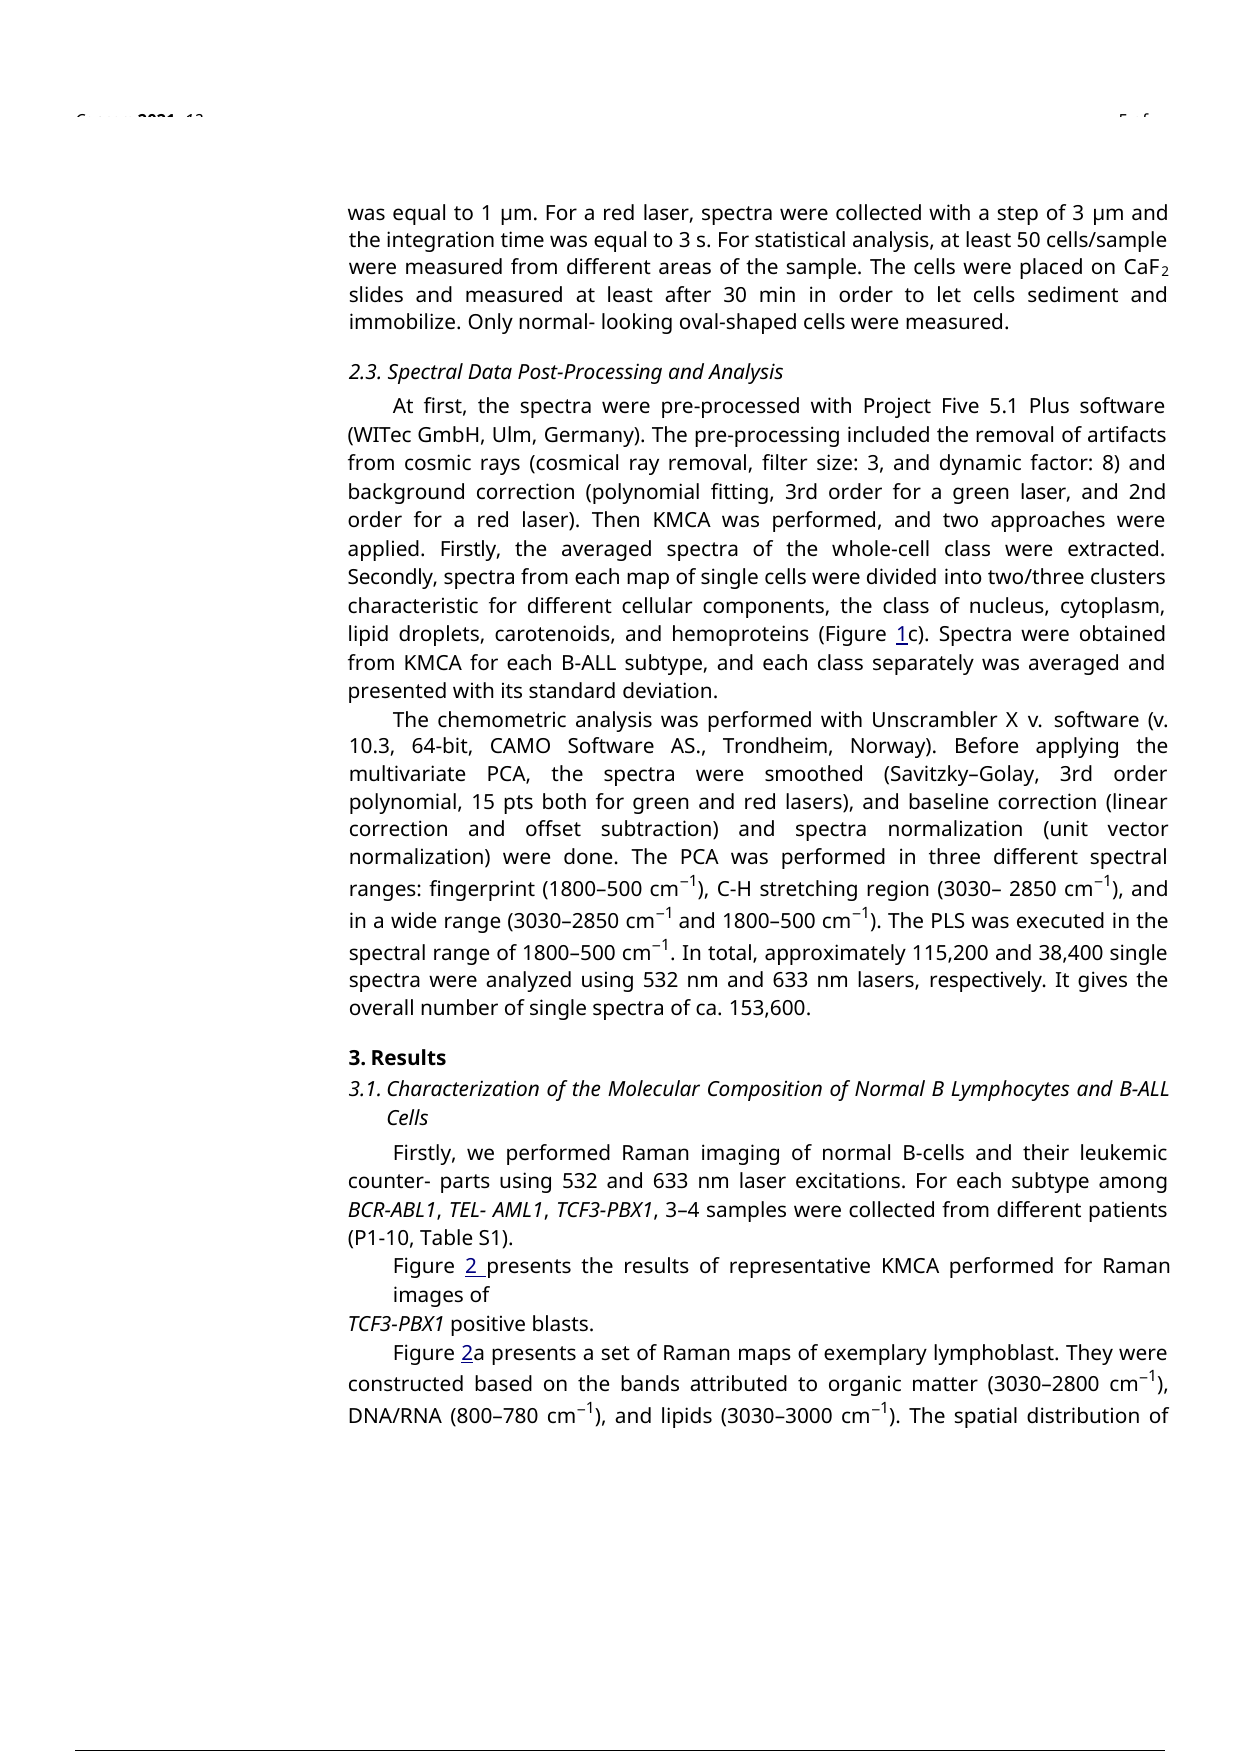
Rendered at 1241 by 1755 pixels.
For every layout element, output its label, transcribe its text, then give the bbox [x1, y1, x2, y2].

text Firstly, we performed Raman imaging of normal B-cells and their leukemic counter- parts using 532 and 633 nm laser excitations. For each subtype among BCR-ABL1, TEL- AML1, TCF3-PBX1, 3–4 samples were collected from different patients (P1-10, Table S1). [348, 1138, 1169, 1252]
list Results [348, 1043, 1171, 1071]
text 5 of 21 [1118, 108, 1168, 131]
text Cancers 2021, 13, 5483 [74, 108, 234, 131]
text Figure 2 presents the results of representative KMCA performed for Raman images of [393, 1252, 1171, 1308]
list Characterization of the Molecular Composition of Normal B Lymphocytes and B-ALL Cells [348, 1074, 1171, 1131]
text At first, the spectra were pre-processed with Project Five 5.1 Plus software (WITec GmbH, Ulm, Germany). The pre-processing included the removal of artifacts from cosmic rays (cosmical ray removal, filter size: 3, and dynamic factor: 8) and background correction (polynomial fitting, 3rd order for a green laser, and 2nd order for a red laser). Then KMCA was performed, and two approaches were applied. Firstly, the averaged spectra of the whole-cell class were extracted. Secondly, spectra from each map of single cells were divided into two/three clusters characteristic for different cellular components, the class of nucleus, cytoplasm, lipid droplets, carotenoids, and hemoproteins (Figure 1c). Spectra were obtained from KMCA for each B-ALL subtype, and each class separately was averaged and presented with its standard deviation. [347, 392, 1166, 704]
text was equal to 1 µm. For a red laser, spectra were collected with a step of 3 µm and the integration time was equal to 3 s. For statistical analysis, at least 50 cells/sample were measured from different areas of the sample. The cells were placed on CaF2 slides and measured at least after 30 min in order to let cells sediment and immobilize. Only normal- looking oval-shaped cells were measured. [347, 198, 1169, 336]
text TCF3-PBX1 positive blasts. [347, 1309, 1171, 1337]
text The chemometric analysis was performed with Unscrambler X v. software (v. 10.3, 64-bit, CAMO Software AS., Trondheim, Norway). Before applying the multivariate PCA, the spectra were smoothed (Savitzky–Golay, 3rd order polynomial, 15 pts both for green and red lasers), and baseline correction (linear correction and offset subtraction) and spectra normalization (unit vector normalization) were done. The PCA was performed in three different spectral ranges: fingerprint (1800–500 cm−1), C-H stretching region (3030– 2850 cm−1), and in a wide range (3030–2850 cm−1 and 1800–500 cm−1). The PLS was executed in the spectral range of 1800–500 cm−1. In total, approximately 115,200 and 38,400 single spectra were analyzed using 532 nm and 633 nm lasers, respectively. It gives the overall number of single spectra of ca. 153,600. [348, 705, 1168, 1021]
text Figure 2a presents a set of Raman maps of exemplary lymphoblast. They were constructed based on the bands attributed to organic matter (3030–2800 cm−1), DNA/RNA (800–780 cm−1), and lipids (3030–3000 cm−1). The spatial distribution of organic matter allows visualizing the entire cell body and assessing cell morphology. Integration of bands characteristic for DNA/RNA is used to visualize the nucleus’s location and size. Analysis of the size and the distribution of lipid droplets (LDs) can give insight into the activity of cells because they are intracellular lipid reservoirs (fatty acids, triacylglycerides, and sterols), providing building components for membranes or substrates for energy metabolism [21,22]. Additionally, corresponding images were created as a result of KMC analysis—an organic matter of the whole cell (orange), two clusters representing spectra of nucleus and cytoplasm (blue and grey, respectively), and four clusters with other two groups derived from cytoplasm—lipid droplets (red) and hemoproteins (green). [348, 1338, 1169, 1434]
text 2.3. Spectral Data Post-Processing and Analysis [348, 357, 1171, 385]
